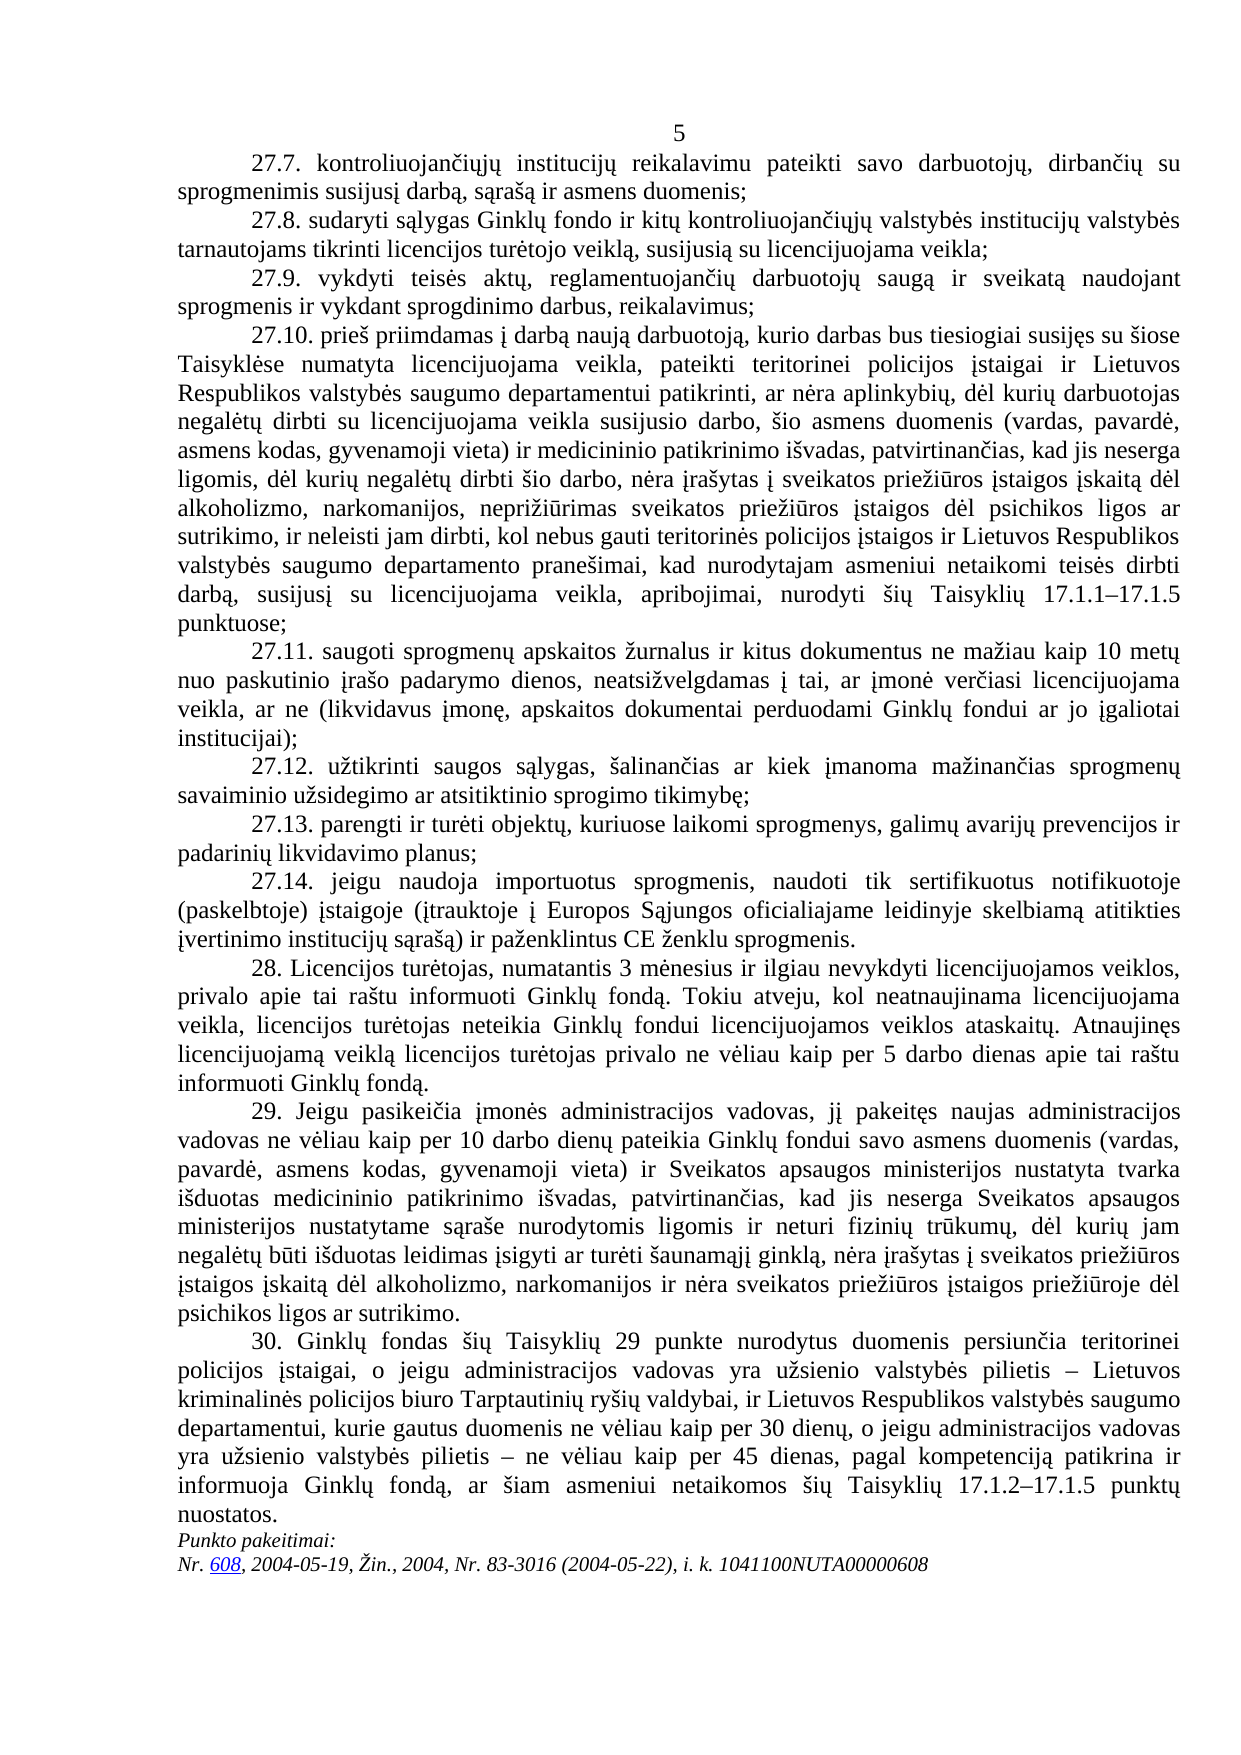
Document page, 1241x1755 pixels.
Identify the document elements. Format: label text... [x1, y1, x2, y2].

text Punkto pakeitimai: [177, 1528, 1181, 1552]
text 27.10. prieš priimdamas į darbą naują darbuotoją, kurio darbas bus tiesiogiai susijęs su šiose Taisyklėse numatyta licencijuojama veikla, pateikti teritorinei policijos įstaigai ir Lietuvos Respublikos valstybės saugumo departamentui patikrinti, ar nėra aplinkybių, dėl kurių darbuotojas negalėtų dirbti su licencijuojama veikla susijusio darbo, šio asmens duomenis (vardas, pavardė, asmens kodas, gyvenamoji vieta) ir medicininio patikrinimo išvadas, patvirtinančias, kad jis neserga ligomis, dėl kurių negalėtų dirbti šio darbo, nėra įrašytas į sveikatos priežiūros įstaigos įskaitą dėl alkoholizmo, narkomanijos, neprižiūrimas sveikatos priežiūros įstaigos dėl psichikos ligos ar sutrikimo, ir neleisti jam dirbti, kol nebus gauti teritorinės policijos įstaigos ir Lietuvos Respublikos valstybės saugumo departamento pranešimai, kad nurodytajam asmeniui netaikomi teisės dirbti darbą, susijusį su licencijuojama veikla, apribojimai, nurodyti šių Taisyklių 17.1.1–17.1.5 punktuose; [177, 320, 1181, 636]
text 27.13. parengti ir turėti objektų, kuriuose laikomi sprogmenys, galimų avarijų prevencijos ir padarinių likvidavimo planus; [177, 809, 1181, 866]
text Nr. 608, 2004-05-19, Žin., 2004, Nr. 83-3016 (2004-05-22), i. k. 1041100NUTA00000608 [177, 1552, 1181, 1576]
text 29. Jeigu pasikeičia įmonės administracijos vadovas, jį pakeitęs naujas administracijos vadovas ne vėliau kaip per 10 darbo dienų pateikia Ginklų fondui savo asmens duomenis (vardas, pavardė, asmens kodas, gyvenamoji vieta) ir Sveikatos apsaugos ministerijos nustatyta tvarka išduotas medicininio patikrinimo išvadas, patvirtinančias, kad jis neserga Sveikatos apsaugos ministerijos nustatytame sąraše nurodytomis ligomis ir neturi fizinių trūkumų, dėl kurių jam negalėtų būti išduotas leidimas įsigyti ar turėti šaunamąjį ginklą, nėra įrašytas į sveikatos priežiūros įstaigos įskaitą dėl alkoholizmo, narkomanijos ir nėra sveikatos priežiūros įstaigos priežiūroje dėl psichikos ligos ar sutrikimo. [177, 1096, 1181, 1326]
text 30. Ginklų fondas šių Taisyklių 29 punkte nurodytus duomenis persiunčia teritorinei policijos įstaigai, o jeigu administracijos vadovas yra užsienio valstybės pilietis – Lietuvos kriminalinės policijos biuro Tarptautinių ryšių valdybai, ir Lietuvos Respublikos valstybės saugumo departamentui, kurie gautus duomenis ne vėliau kaip per 30 dienų, o jeigu administracijos vadovas yra užsienio valstybės pilietis – ne vėliau kaip per 45 dienas, pagal kompetenciją patikrina ir informuoja Ginklų fondą, ar šiam asmeniui netaikomos šių Taisyklių 17.1.2–17.1.5 punktų nuostatos. [177, 1326, 1181, 1528]
text 27.11. saugoti sprogmenų apskaitos žurnalus ir kitus dokumentus ne mažiau kaip 10 metų nuo paskutinio įrašo padarymo dienos, neatsižvelgdamas į tai, ar įmonė verčiasi licencijuojama veikla, ar ne (likvidavus įmonę, apskaitos dokumentai perduodami Ginklų fondui ar jo įgaliotai institucijai); [177, 636, 1181, 751]
text 27.9. vykdyti teisės aktų, reglamentuojančių darbuotojų saugą ir sveikatą naudojant sprogmenis ir vykdant sprogdinimo darbus, reikalavimus; [177, 263, 1181, 320]
text 28. Licencijos turėtojas, numatantis 3 mėnesius ir ilgiau nevykdyti licencijuojamos veiklos, privalo apie tai raštu informuoti Ginklų fondą. Tokiu atveju, kol neatnaujinama licencijuojama veikla, licencijos turėtojas neteikia Ginklų fondui licencijuojamos veiklos ataskaitų. Atnaujinęs licencijuojamą veiklą licencijos turėtojas privalo ne vėliau kaip per 5 darbo dienas apie tai raštu informuoti Ginklų fondą. [177, 953, 1181, 1096]
text 27.14. jeigu naudoja importuotus sprogmenis, naudoti tik sertifikuotus notifikuotoje (paskelbtoje) įstaigoje (įtrauktoje į Europos Sąjungos oficialiajame leidinyje skelbiamą atitikties įvertinimo institucijų sąrašą) ir paženklintus CE ženklu sprogmenis. [177, 866, 1181, 953]
text 27.12. užtikrinti saugos sąlygas, šalinančias ar kiek įmanoma mažinančias sprogmenų savaiminio užsidegimo ar atsitiktinio sprogimo tikimybę; [177, 751, 1181, 809]
text 27.8. sudaryti sąlygas Ginklų fondo ir kitų kontroliuojančiųjų valstybės institucijų valstybės tarnautojams tikrinti licencijos turėtojo veiklą, susijusią su licencijuojama veikla; [177, 205, 1181, 263]
text 27.7. kontroliuojančiųjų institucijų reikalavimu pateikti savo darbuotojų, dirbančių su sprogmenimis susijusį darbą, sąrašą ir asmens duomenis; [177, 148, 1181, 205]
